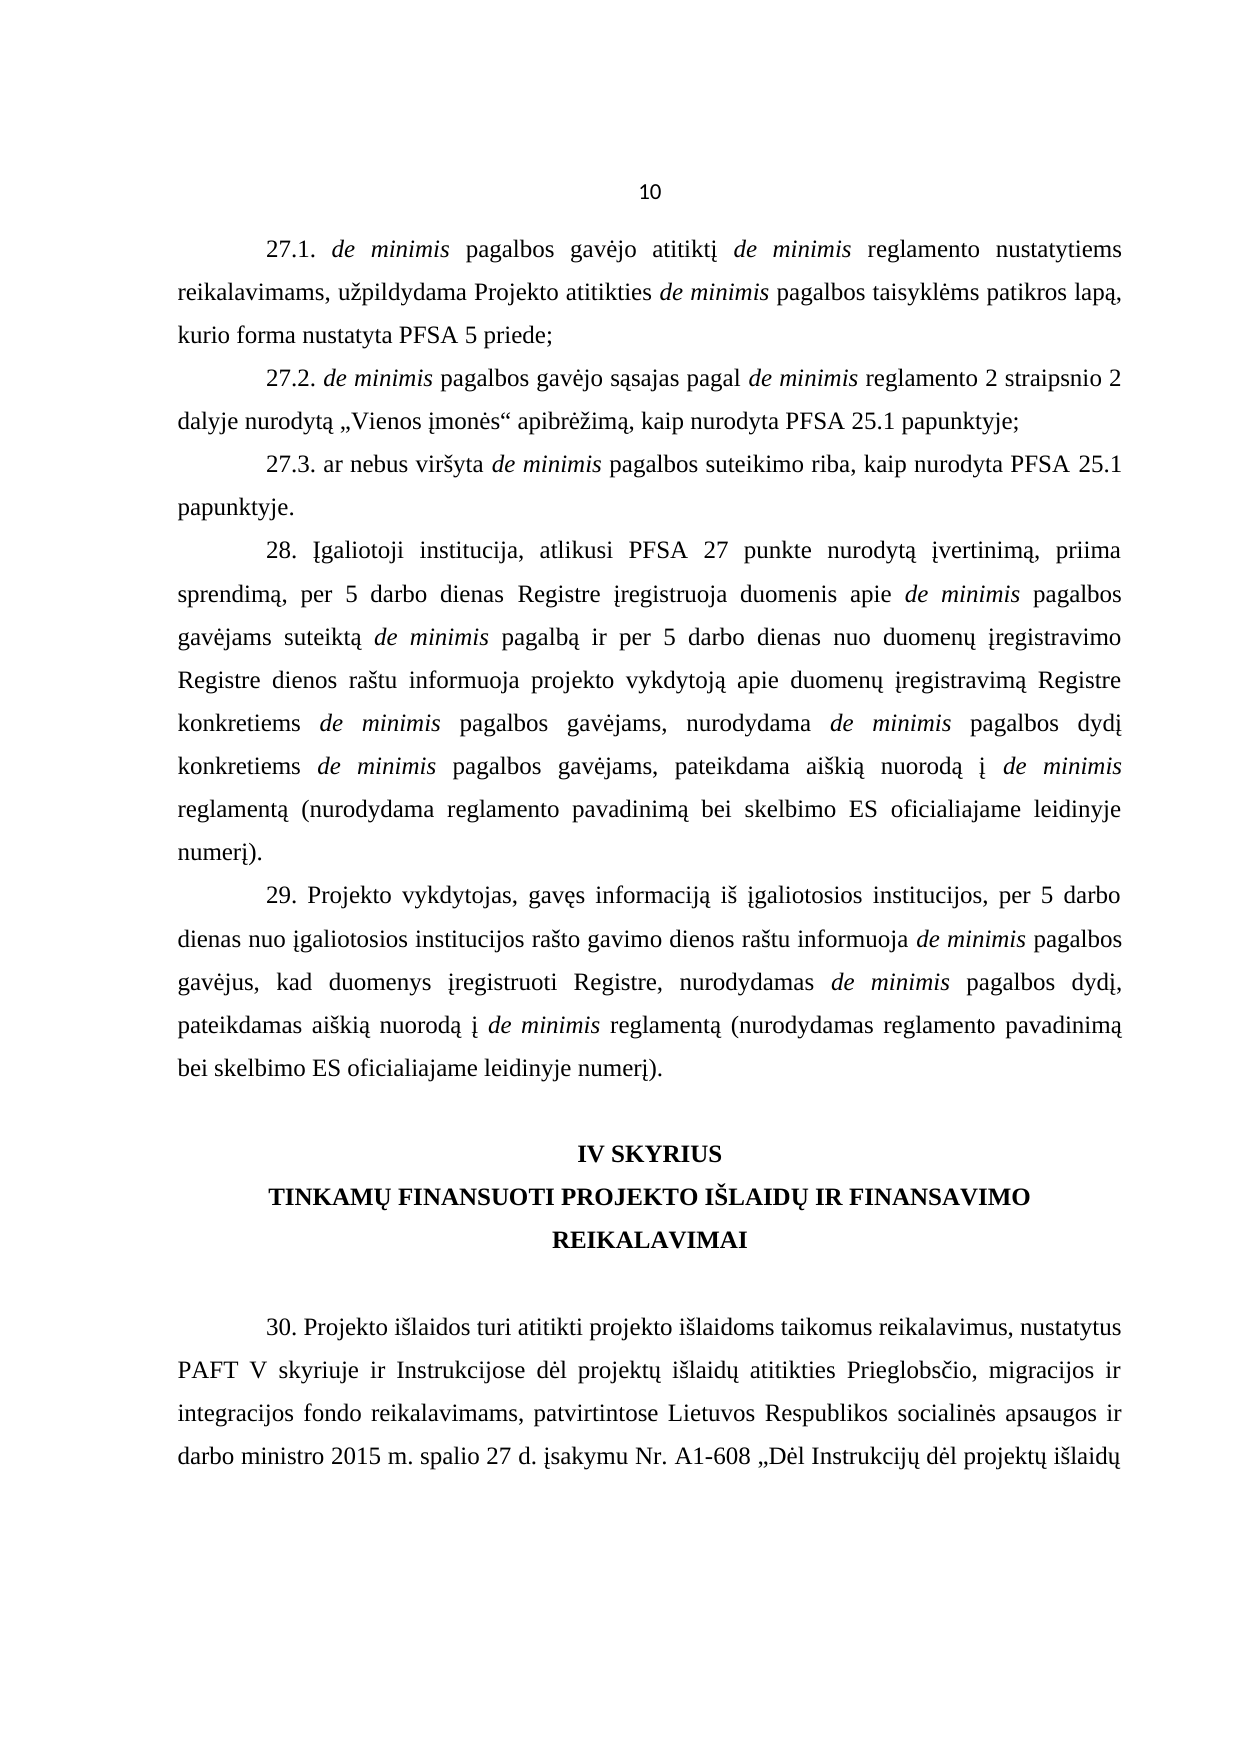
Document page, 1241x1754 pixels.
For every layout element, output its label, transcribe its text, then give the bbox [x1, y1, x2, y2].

text 27.2. de minimis pagalbos gavėjo sąsajas pagal de minimis reglamento 2 straipsnio 2 dalyje nurodytą „Vienos įmonės“ apibrėžimą, kaip nurodyta PFSA 25.1 papunktyje; [177, 363, 1122, 435]
text 29. Projekto vykdytojas, gavęs informaciją iš įgaliotosios institucijos, per 5 darbo dienas nuo įgaliotosios institucijos rašto gavimo dienos raštu informuoja de minimis pagalbos gavėjus, kad duomenys įregistruoti Registre, nurodydamas de minimis pagalbos dydį, pateikdamas aiškią nuorodą į de minimis reglamentą (nurodydamas reglamento pavadinimą bei skelbimo ES oficialiajame leidinyje numerį). [177, 881, 1122, 1082]
text 27.3. ar nebus viršyta de minimis pagalbos suteikimo riba, kaip nurodyta PFSA 25.1 papunktyje. [177, 449, 1122, 521]
text TINKAMŲ FINANSUOTI PROJEKTO IŠLAIDŲ IR FINANSAVIMO REIKALAVIMAI [177, 1182, 1122, 1254]
text 30. Projekto išlaidos turi atitikti projekto išlaidoms taikomus reikalavimus, nustatytus PAFT V skyriuje ir Instrukcijose dėl projektų išlaidų atitikties Prieglobsčio, migracijos ir integracijos fondo reikalavimams, patvirtintose Lietuvos Respublikos socialinės apsaugos ir darbo ministro 2015 m. spalio 27 d. įsakymu Nr. A1-608 „Dėl Instrukcijų dėl projektų išlaidų [177, 1312, 1122, 1470]
text IV SKYRIUS [177, 1139, 1122, 1168]
text 27.1. de minimis pagalbos gavėjo atitiktį de minimis reglamento nustatytiems reikalavimams, užpildydama Projekto atitikties de minimis pagalbos taisyklėms patikros lapą, kurio forma nustatyta PFSA 5 priede; [177, 234, 1122, 349]
text 28. Įgaliotoji institucija, atlikusi PFSA 27 punkte nurodytą įvertinimą, priima sprendimą, per 5 darbo dienas Registre įregistruoja duomenis apie de minimis pagalbos gavėjams suteiktą de minimis pagalbą ir per 5 darbo dienas nuo duomenų įregistravimo Registre dienos raštu informuoja projekto vykdytoją apie duomenų įregistravimą Registre konkretiems de minimis pagalbos gavėjams, nurodydama de minimis pagalbos dydį konkretiems de minimis pagalbos gavėjams, pateikdama aiškią nuorodą į de minimis reglamentą (nurodydama reglamento pavadinimą bei skelbimo ES oficialiajame leidinyje numerį). [177, 536, 1122, 866]
